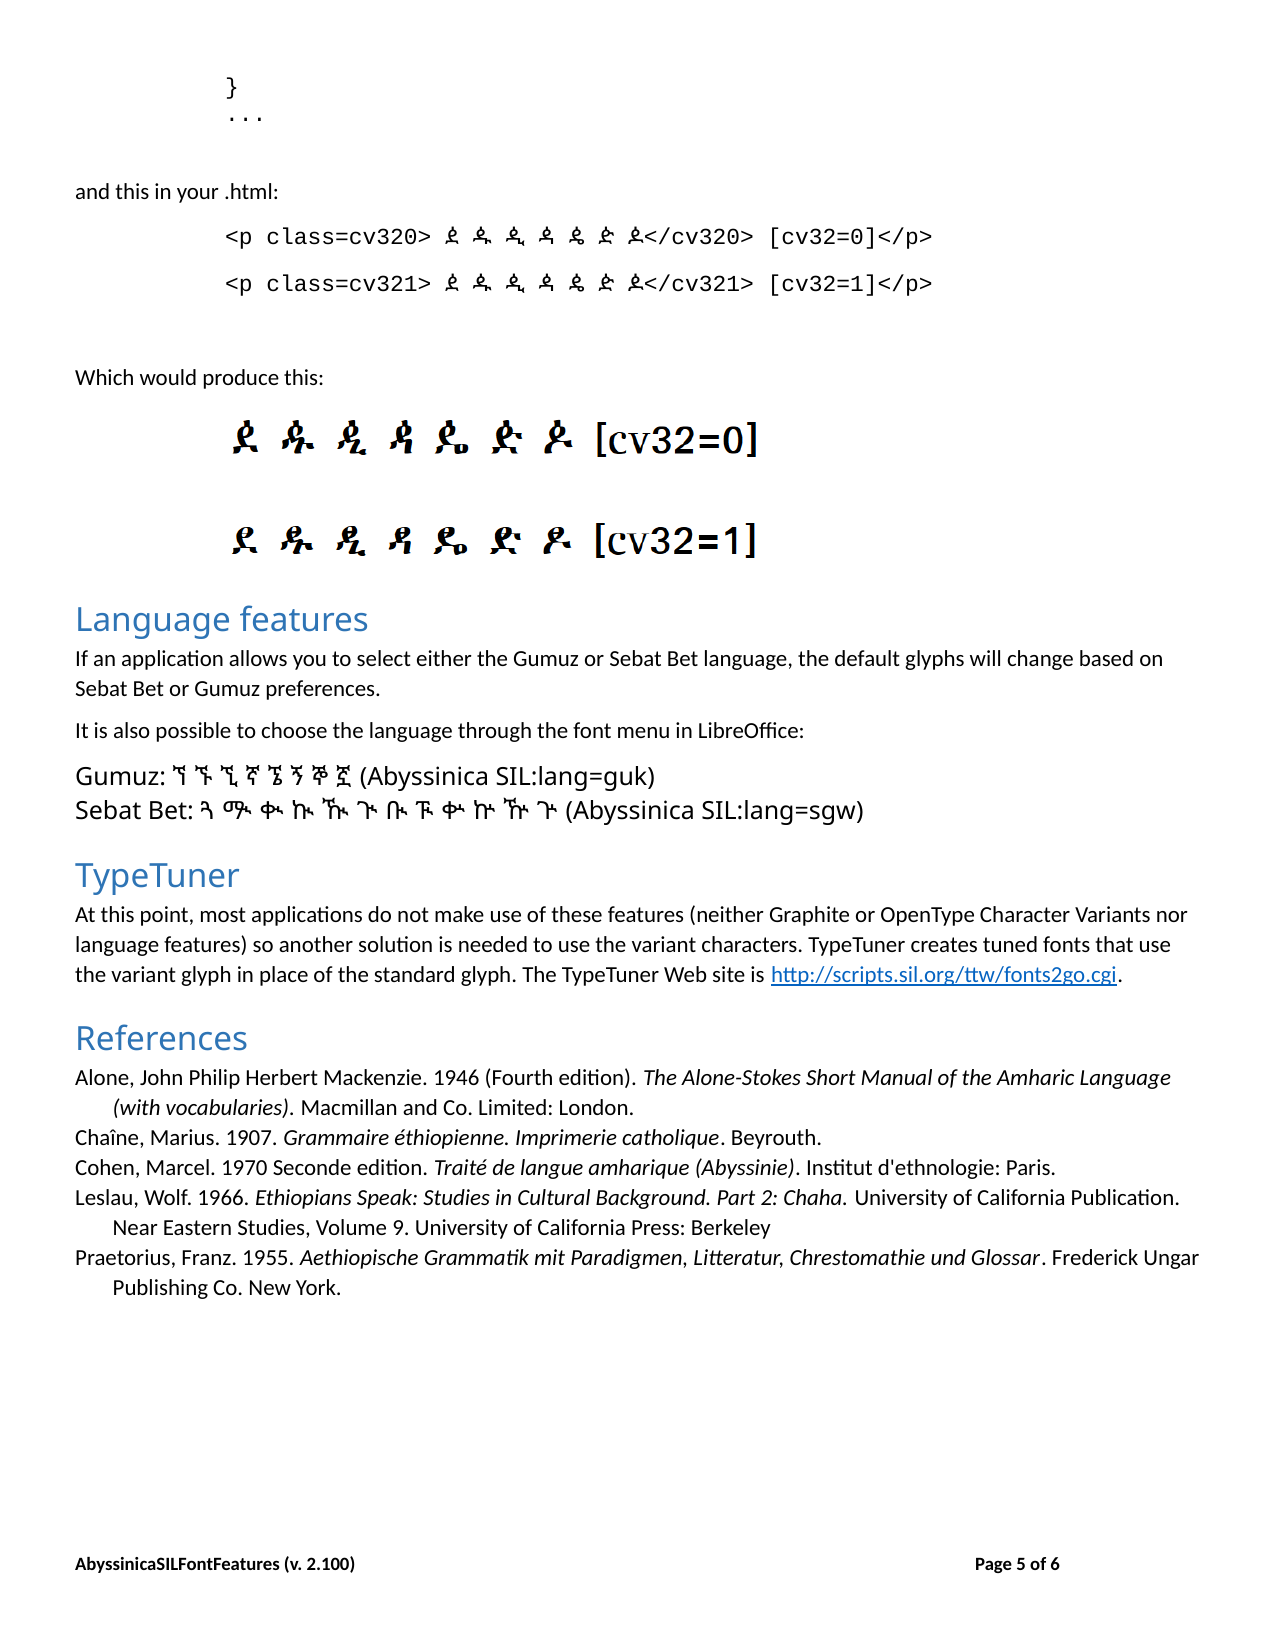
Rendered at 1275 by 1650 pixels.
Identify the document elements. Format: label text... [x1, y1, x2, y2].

text ... [225, 103, 1200, 129]
subtitle References [75, 1015, 1200, 1060]
subtitle TypeTuner [75, 852, 1200, 897]
text Gumuz: ኘ ኙ ኚ ኛ ኜ ኝ ኞ ኟ (Abyssinica SIL:lang=guk) [75, 759, 1200, 793]
text At this point, most applications do not make use of these features (neither Graphite or OpenType Character Variants nor language features) so another solution is needed to use the variant characters. TypeTuner creates tuned fonts that use the variant glyph in place of the standard glyph. The TypeTuner Web site is http://scripts.sil.org/ttw/fonts2go.cgi. [75, 900, 1200, 988]
text <p class=cv320> ዸ ዹ ዺ ዻ ዼ ዽ ዾ</cv320> [cv32=0]</p> [225, 223, 1200, 252]
text <p class=cv321> ዸ ዹ ዺ ዻ ዼ ዽ ዾ</cv321> [cv32=1]</p> [225, 270, 1200, 298]
text Sebat Bet: ጓ ᎁ ቊ ኲ ዂ ጒ ᎅ ᎍ ቍ ኵ ዅ ጕ (Abyssinica SIL:lang=sgw) [75, 793, 1200, 827]
text Leslau, Wolf. 1966. Ethiopians Speak: Studies in Cultural Background. Part 2: Chaha. University of California Publication. Near Eastern Studies, Volume 9. University of California Press: Berkeley [75, 1183, 1200, 1241]
text Praetorius, Franz. 1955. Aethiopische Grammatik mit Paradigmen, Litteratur, Chrestomathie und Glossar. Frederick Ungar Publishing Co. New York. [75, 1243, 1200, 1301]
text Alone, John Philip Herbert Mackenzie. 1946 (Fourth edition). The Alone-Stokes Short Manual of the Amharic Language (with vocabularies). Macmillan and Co. Limited: London. [75, 1063, 1200, 1121]
text } [225, 75, 1200, 101]
text It is also possible to choose the language through the font menu in LibreOffice: [75, 716, 1200, 744]
text Cohen, Marcel. 1970 Seconde edition. Traité de langue amharique (Abyssinie). Institut d'ethnologie: Paris. [75, 1153, 1200, 1181]
subtitle Language features [75, 595, 1200, 641]
picture [225, 410, 773, 569]
text Which would produce this: [75, 363, 1200, 391]
text Chaîne, Marius. 1907. Grammaire éthiopienne. Imprimerie catholique. Beyrouth. [75, 1123, 1200, 1151]
text If an application allows you to select either the Gumuz or Sebat Bet language, the default glyphs will change based on Sebat Bet or Gumuz preferences. [75, 644, 1200, 702]
text and this in your .html: [75, 177, 1200, 205]
